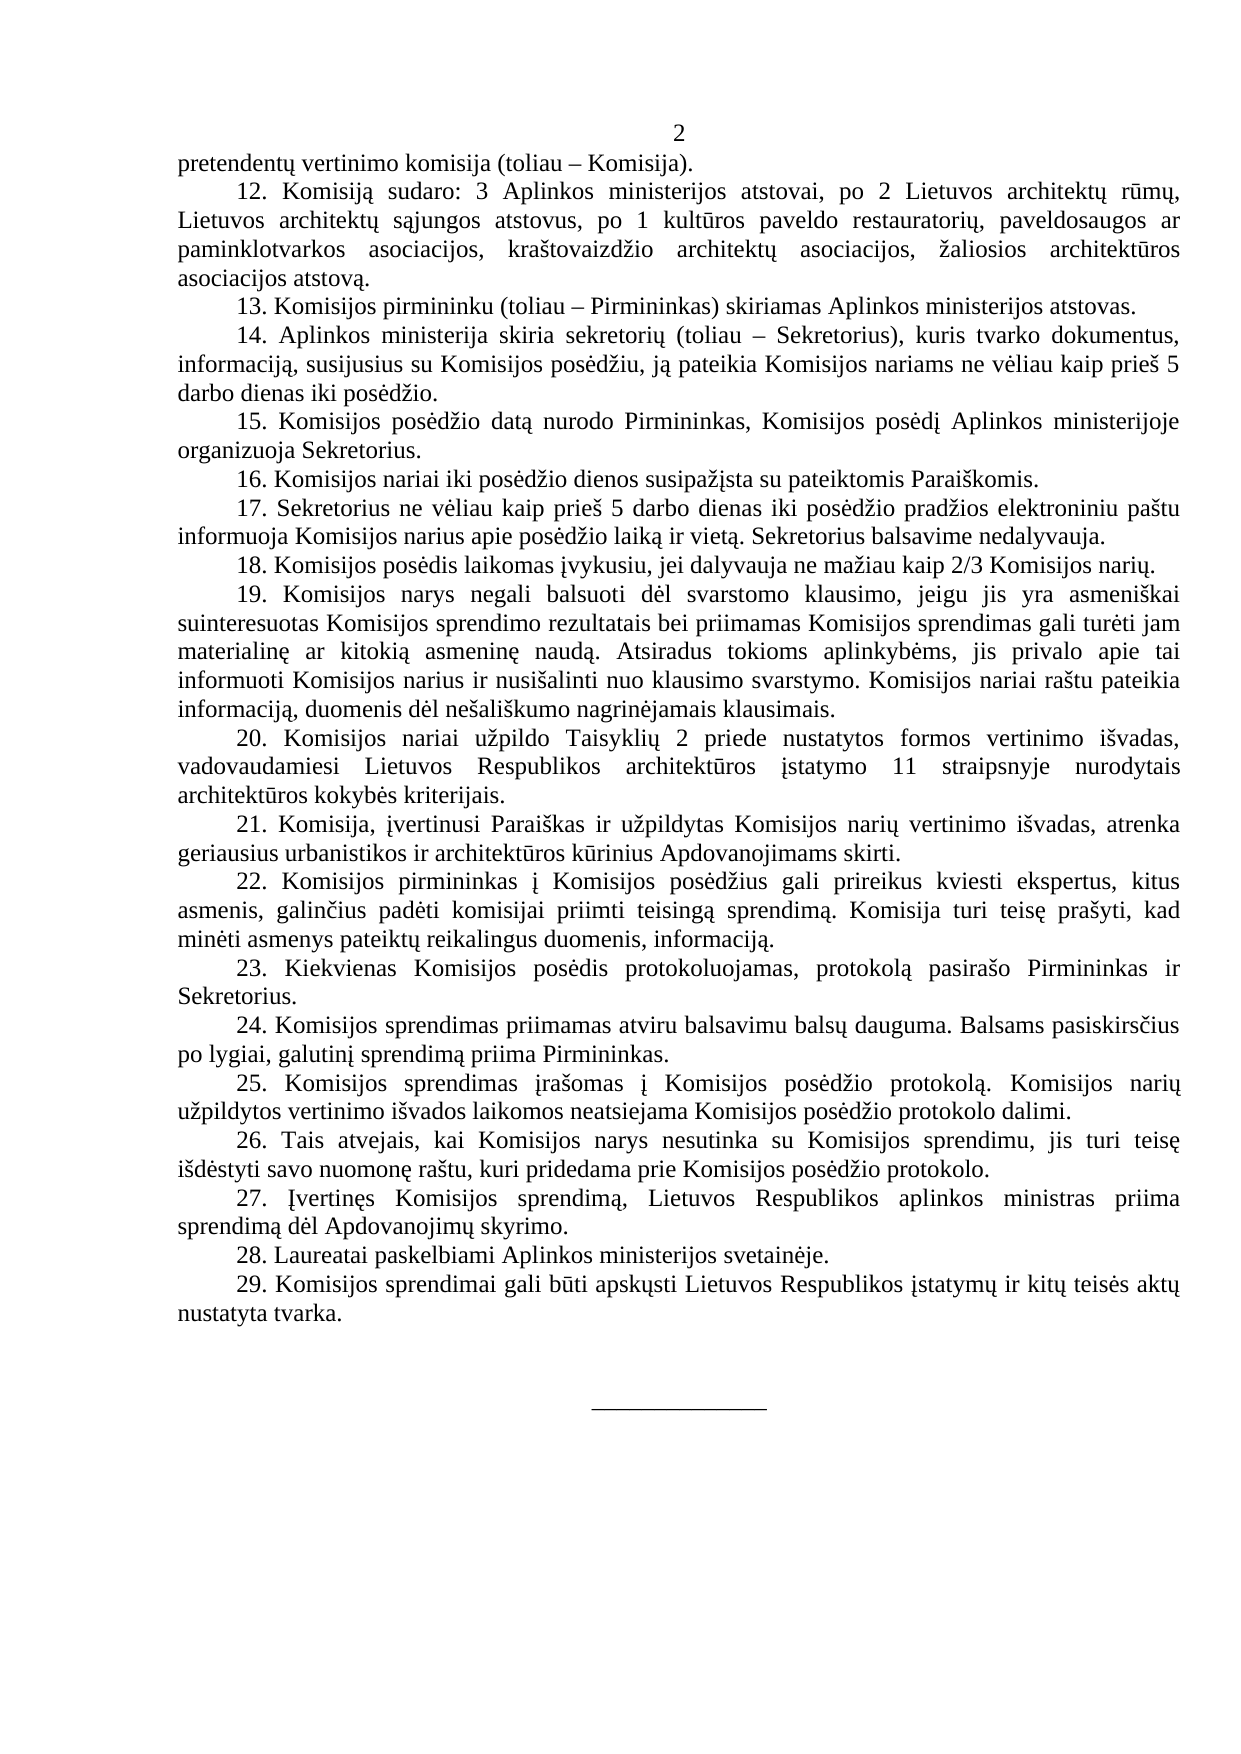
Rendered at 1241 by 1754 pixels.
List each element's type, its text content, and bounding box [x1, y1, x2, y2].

text 23. Kiekvienas Komisijos posėdis protokoluojamas, protokolą pasirašo Pirmininkas ir Sekretorius. [177, 953, 1181, 1010]
text 17. Sekretorius ne vėliau kaip prieš 5 darbo dienas iki posėdžio pradžios elektroniniu paštu informuoja Komisijos narius apie posėdžio laiką ir vietą. Sekretorius balsavime nedalyvauja. [177, 493, 1181, 550]
text 20. Komisijos nariai užpildo Taisyklių 2 priede nustatytos formos vertinimo išvadas, vadovaudamiesi Lietuvos Respublikos architektūros įstatymo 11 straipsnyje nurodytais architektūros kokybės kriterijais. [177, 723, 1181, 809]
text 16. Komisijos nariai iki posėdžio dienos susipažįsta su pateiktomis Paraiškomis. [177, 464, 1181, 493]
text 29. Komisijos sprendimai gali būti apskųsti Lietuvos Respublikos įstatymų ir kitų teisės aktų nustatyta tvarka. [177, 1269, 1181, 1326]
text 27. Įvertinęs Komisijos sprendimą, Lietuvos Respublikos aplinkos ministras priima sprendimą dėl Apdovanojimų skyrimo. [177, 1183, 1181, 1240]
text 28. Laureatai paskelbiami Aplinkos ministerijos svetainėje. [177, 1240, 1181, 1269]
text ______________ [177, 1384, 1181, 1413]
text 25. Komisijos sprendimas įrašomas į Komisijos posėdžio protokolą. Komisijos narių užpildytos vertinimo išvados laikomos neatsiejama Komisijos posėdžio protokolo dalimi. [177, 1068, 1181, 1125]
text 14. Aplinkos ministerija skiria sekretorių (toliau – Sekretorius), kuris tvarko dokumentus, informaciją, susijusius su Komisijos posėdžiu, ją pateikia Komisijos nariams ne vėliau kaip prieš 5 darbo dienas iki posėdžio. [177, 320, 1181, 406]
text 12. Komisiją sudaro: 3 Aplinkos ministerijos atstovai, po 2 Lietuvos architektų rūmų, Lietuvos architektų sąjungos atstovus, po 1 kultūros paveldo restauratorių, paveldosaugos ar paminklotvarkos asociacijos, kraštovaizdžio architektų asociacijos, žaliosios architektūros asociacijos atstovą. [177, 176, 1181, 291]
text 18. Komisijos posėdis laikomas įvykusiu, jei dalyvauja ne mažiau kaip 2/3 Komisijos narių. [177, 550, 1181, 579]
text 21. Komisija, įvertinusi Paraiškas ir užpildytas Komisijos narių vertinimo išvadas, atrenka geriausius urbanistikos ir architektūros kūrinius Apdovanojimams skirti. [177, 809, 1181, 866]
text 26. Tais atvejais, kai Komisijos narys nesutinka su Komisijos sprendimu, jis turi teisę išdėstyti savo nuomonę raštu, kuri pridedama prie Komisijos posėdžio protokolo. [177, 1125, 1181, 1183]
text 22. Komisijos pirmininkas į Komisijos posėdžius gali prireikus kviesti ekspertus, kitus asmenis, galinčius padėti komisijai priimti teisingą sprendimą. Komisija turi teisę prašyti, kad minėti asmenys pateiktų reikalingus duomenis, informaciją. [177, 866, 1181, 953]
text 19. Komisijos narys negali balsuoti dėl svarstomo klausimo, jeigu jis yra asmeniškai suinteresuotas Komisijos sprendimo rezultatais bei priimamas Komisijos sprendimas gali turėti jam materialinę ar kitokią asmeninę naudą. Atsiradus tokioms aplinkybėms, jis privalo apie tai informuoti Komisijos narius ir nusišalinti nuo klausimo svarstymo. Komisijos nariai raštu pateikia informaciją, duomenis dėl nešališkumo nagrinėjamais klausimais. [177, 579, 1181, 723]
text 13. Komisijos pirmininku (toliau – Pirmininkas) skiriamas Aplinkos ministerijos atstovas. [177, 291, 1181, 320]
text pretendentų vertinimo komisija (toliau – Komisija). [177, 148, 1181, 176]
text 24. Komisijos sprendimas priimamas atviru balsavimu balsų dauguma. Balsams pasiskirsčius po lygiai, galutinį sprendimą priima Pirmininkas. [177, 1010, 1181, 1068]
text 15. Komisijos posėdžio datą nurodo Pirmininkas, Komisijos posėdį Aplinkos ministerijoje organizuoja Sekretorius. [177, 406, 1181, 464]
